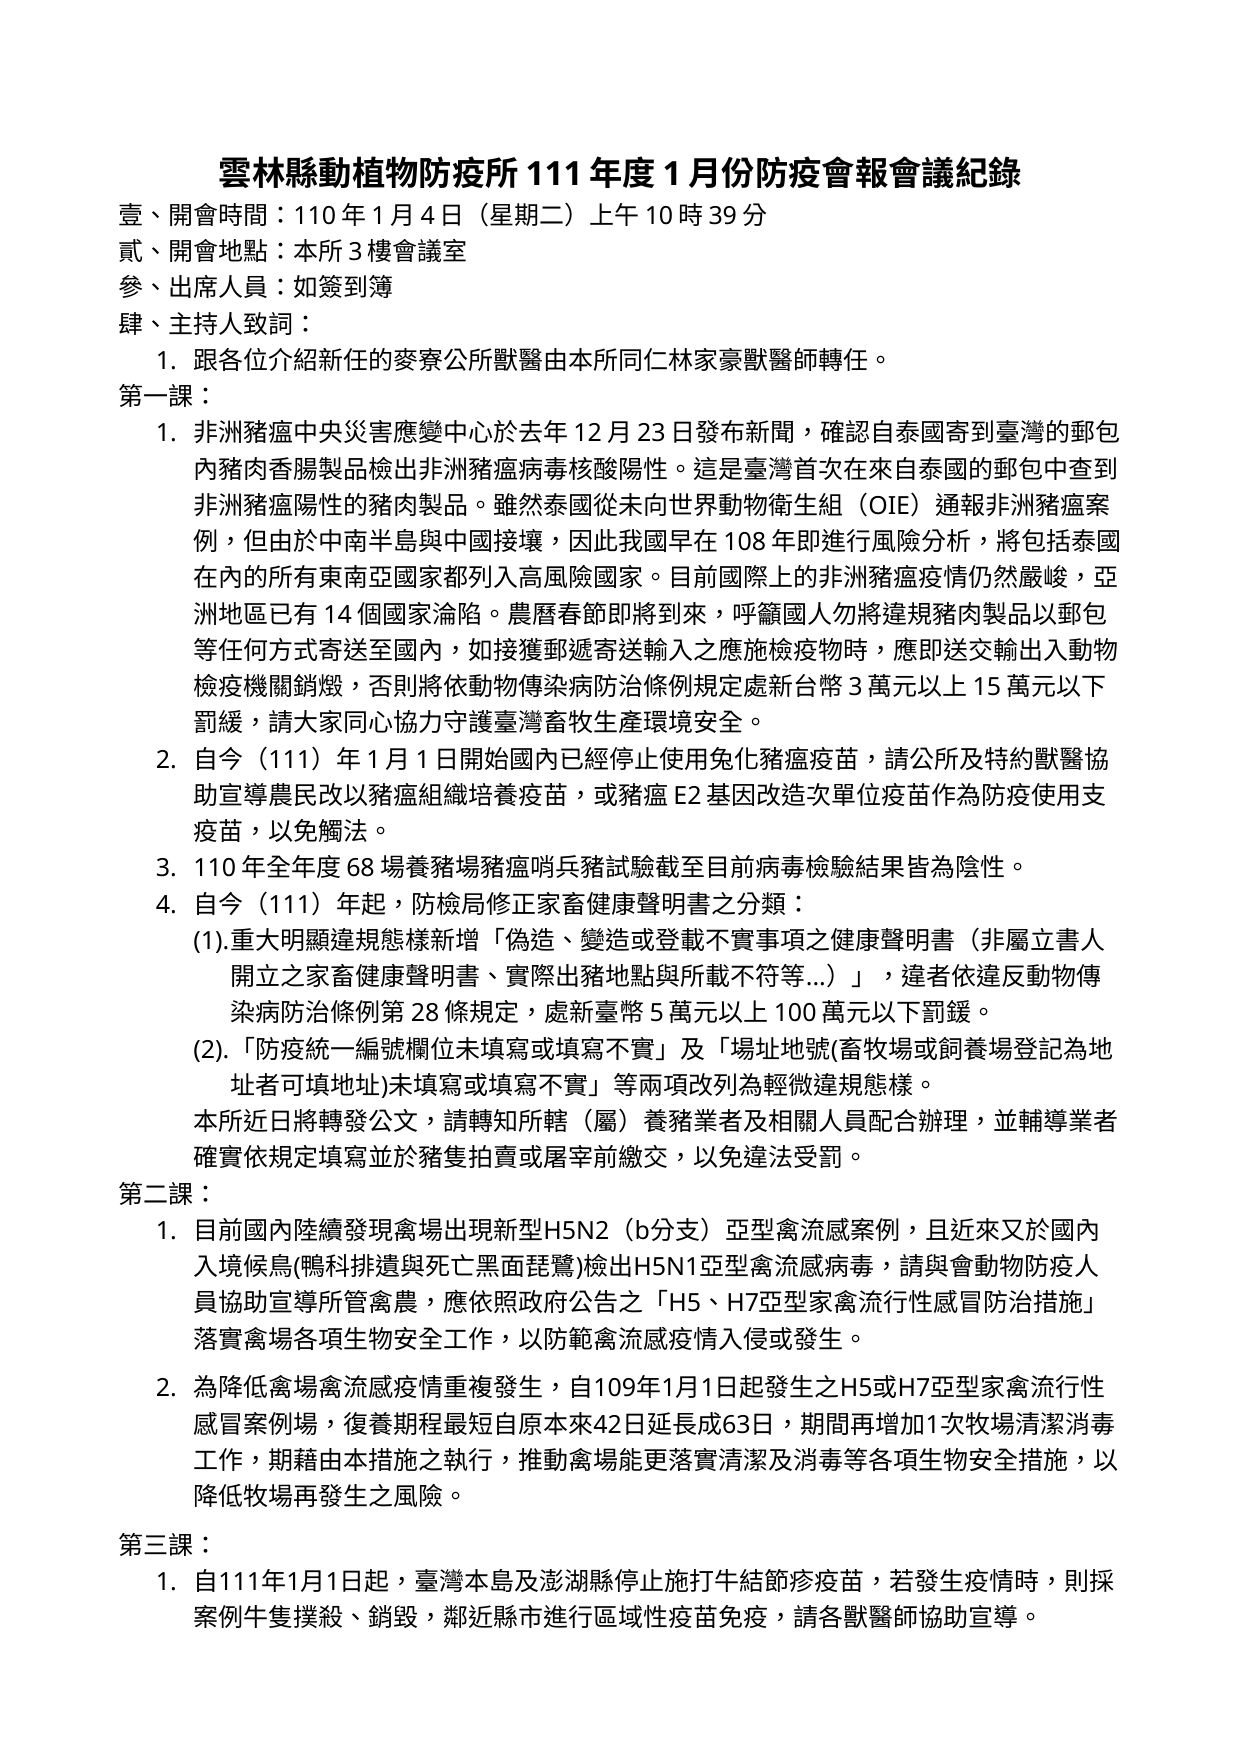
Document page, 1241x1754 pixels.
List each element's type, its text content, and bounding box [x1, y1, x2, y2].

text 貳、開會地點：本所3樓會議室 [118, 232, 1122, 268]
list 自今（111）年1月1日開始國內已經停止使用兔化豬瘟疫苗，請公所及特約獸醫協助宣導農民改以豬瘟組織培養疫苗，或豬瘟E2基因改造次單位疫苗作為防疫使用支疫苗，以免觸法。 [156, 739, 1122, 848]
list 自111年1月1日起，臺灣本島及澎湖縣停止施打牛結節疹疫苗，若發生疫情時，則採案例牛隻撲殺、銷毀，鄰近縣市進行區域性疫苗免疫，請各獸醫師協助宣導。 [156, 1562, 1122, 1634]
list 「防疫統一編號欄位未填寫或填寫不實」及「場址地號(畜牧場或飼養場登記為地址者可填地址)未填寫或填寫不實」等兩項改列為輕微違規態樣。 [193, 1029, 1122, 1102]
text 肆、主持人致詞： [118, 304, 1122, 340]
text 雲林縣動植物防疫所111年度1月份防疫會報會議紀錄 [118, 147, 1122, 195]
list 本所近日將轉發公文，請轉知所轄（屬）養豬業者及相關人員配合辦理，並輔導業者確實依規定填寫並於豬隻拍賣或屠宰前繳交，以免違法受罰。 [156, 1102, 1122, 1174]
list 為降低禽場禽流感疫情重複發生，自109年1月1日起發生之H5或H7亞型家禽流行性感冒案例場，復養期程最短自原本來42日延長成63日，期間再增加1次牧場清潔消毒工作，期藉由本措施之執行，推動禽場能更落實清潔及消毒等各項生物安全措施，以降低牧場再發生之風險。 [156, 1368, 1122, 1513]
list 目前國內陸續發現禽場出現新型H5N2（b分支）亞型禽流感案例，且近來又於國內入境候鳥(鴨科排遺與死亡黑面琵鷺)檢出H5N1亞型禽流感病毒，請與會動物防疫人員協助宣導所管禽農，應依照政府公告之「H5、H7亞型家禽流行性感冒防治措施」落實禽場各項生物安全工作，以防範禽流感疫情入侵或發生。 [156, 1210, 1122, 1355]
list 110年全年度68場養豬場豬瘟哨兵豬試驗截至目前病毒檢驗結果皆為陰性。 [156, 848, 1122, 884]
text 第一課： [118, 377, 1122, 413]
list 非洲豬瘟中央災害應變中心於去年12月23日發布新聞，確認自泰國寄到臺灣的郵包內豬肉香腸製品檢出非洲豬瘟病毒核酸陽性。這是臺灣首次在來自泰國的郵包中查到非洲豬瘟陽性的豬肉製品。雖然泰國從未向世界動物衛生組（OIE）通報非洲豬瘟案例，但由於中南半島與中國接壤，因此我國早在108年即進行風險分析，將包括泰國在內的所有東南亞國家都列入高風險國家。目前國際上的非洲豬瘟疫情仍然嚴峻，亞洲地區已有14個國家淪陷。農曆春節即將到來，呼籲國人勿將違規豬肉製品以郵包等任何方式寄送至國內，如接獲郵遞寄送輸入之應施檢疫物時，應即送交輸出入動物檢疫機關銷燬，否則將依動物傳染病防治條例規定處新台幣3萬元以上15萬元以下罰緩，請大家同心協力守護臺灣畜牧生產環境安全。 [156, 413, 1122, 739]
text 第二課： [118, 1174, 1122, 1210]
text 壹、開會時間：110年1月4日（星期二）上午10時39分 [118, 195, 1122, 232]
text 參、出席人員：如簽到簿 [118, 268, 1122, 304]
list 跟各位介紹新任的麥寮公所獸醫由本所同仁林家豪獸醫師轉任。 [156, 340, 1122, 377]
list 自今（111）年起，防檢局修正家畜健康聲明書之分類： [156, 884, 1122, 920]
list 重大明顯違規態樣新增「偽造、變造或登載不實事項之健康聲明書（非屬立書人開立之家畜健康聲明書、實際出豬地點與所載不符等...）」，違者依違反動物傳染病防治條例第28條規定，處新臺幣5萬元以上100萬元以下罰鍰。 [193, 920, 1122, 1029]
text 第三課： [118, 1525, 1122, 1562]
